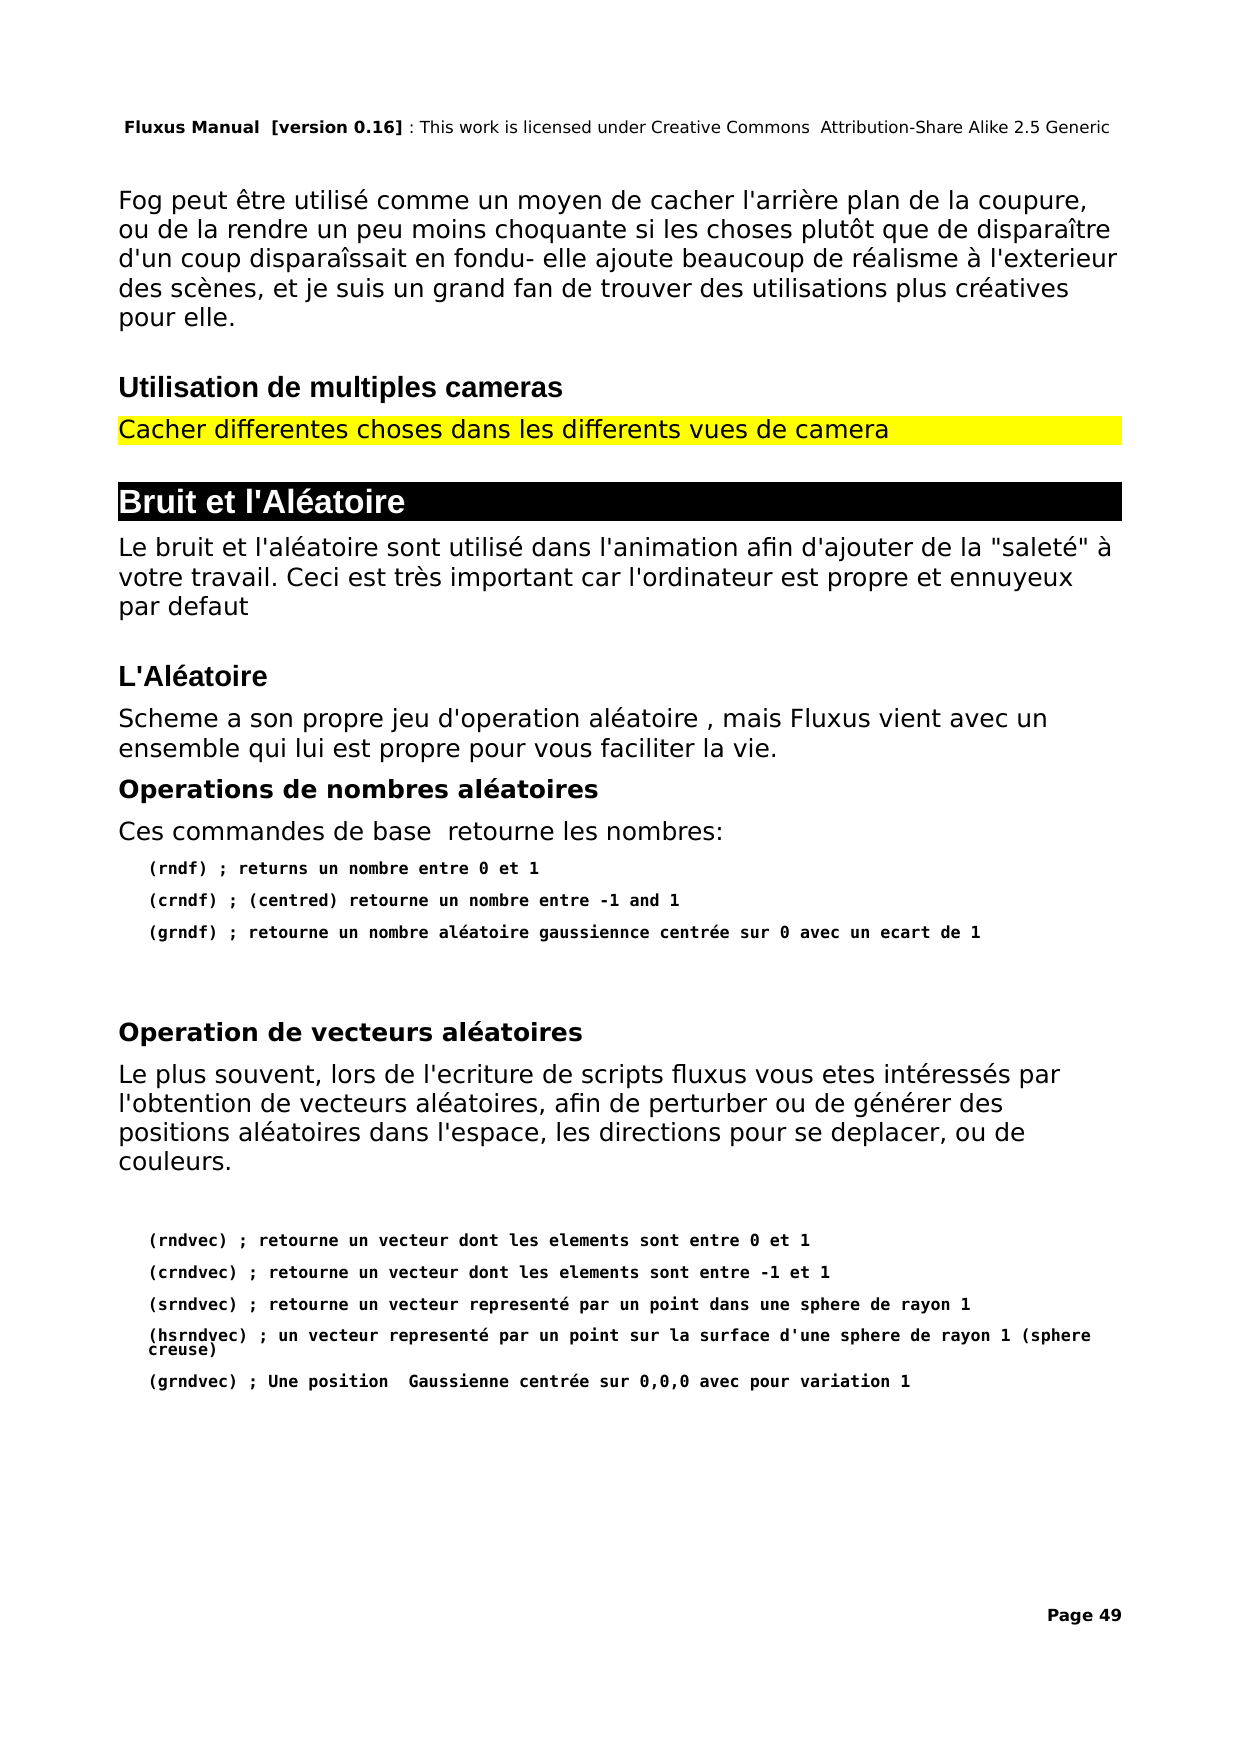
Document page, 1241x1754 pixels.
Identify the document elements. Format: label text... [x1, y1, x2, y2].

text (crndvec) ; retourne un vecteur dont les elements sont entre -1 et 1 [148, 1262, 1122, 1282]
text Operation de vecteurs aléatoires [118, 1018, 1122, 1047]
subtitle L'Aléatoire [118, 658, 1122, 692]
text Fog peut être utilisé comme un moyen de cacher l'arrière plan de la coupure, ou de la rendre un peu moins choquante si les choses plutôt que de disparaître d'un coup disparaîssait en fondu- elle ajoute beaucoup de réalisme à l'exterieur des scènes, et je suis un grand fan de trouver des utilisations plus créatives pour elle. [118, 186, 1122, 332]
text Operations de nombres aléatoires [118, 775, 1122, 804]
text (grndf) ; retourne un nombre aléatoire gaussiennce centrée sur 0 avec un ecart de 1 [148, 922, 1122, 942]
text Ces commandes de base retourne les nombres: [118, 817, 1122, 846]
text Scheme a son propre jeu d'operation aléatoire , mais Fluxus vient avec un ensemble qui lui est propre pour vous faciliter la vie. [118, 704, 1122, 763]
text (srndvec) ; retourne un vecteur representé par un point dans une sphere de rayon 1 [148, 1294, 1122, 1314]
text (hsrndvec) ; un vecteur representé par un point sur la surface d'une sphere de rayon 1 (sphere creuse) [148, 1326, 1122, 1359]
text (rndvec) ; retourne un vecteur dont les elements sont entre 0 et 1 [148, 1231, 1122, 1250]
text Le plus souvent, lors de l'ecriture de scripts fluxus vous etes intéressés par l'obtention de vecteurs aléatoires, afin de perturber ou de générer des positions aléatoires dans l'espace, les directions pour se deplacer, ou de couleurs. [118, 1060, 1122, 1176]
text Le bruit et l'aléatoire sont utilisé dans l'animation afin d'ajouter de la "saleté" à votre travail. Ceci est très important car l'ordinateur est propre et ennuyeux par defaut [118, 533, 1122, 621]
text (rndf) ; returns un nombre entre 0 et 1 [148, 859, 1122, 878]
subtitle Utilisation de multiples cameras [118, 370, 1122, 403]
subtitle Bruit et l'Aléatoire [118, 482, 1122, 521]
text (grndvec) ; Une position Gaussienne centrée sur 0,0,0 avec pour variation 1 [148, 1372, 1122, 1391]
text Cacher differentes choses dans les differents vues de camera [118, 416, 1122, 445]
text (crndf) ; (centred) retourne un nombre entre -1 and 1 [148, 891, 1122, 910]
